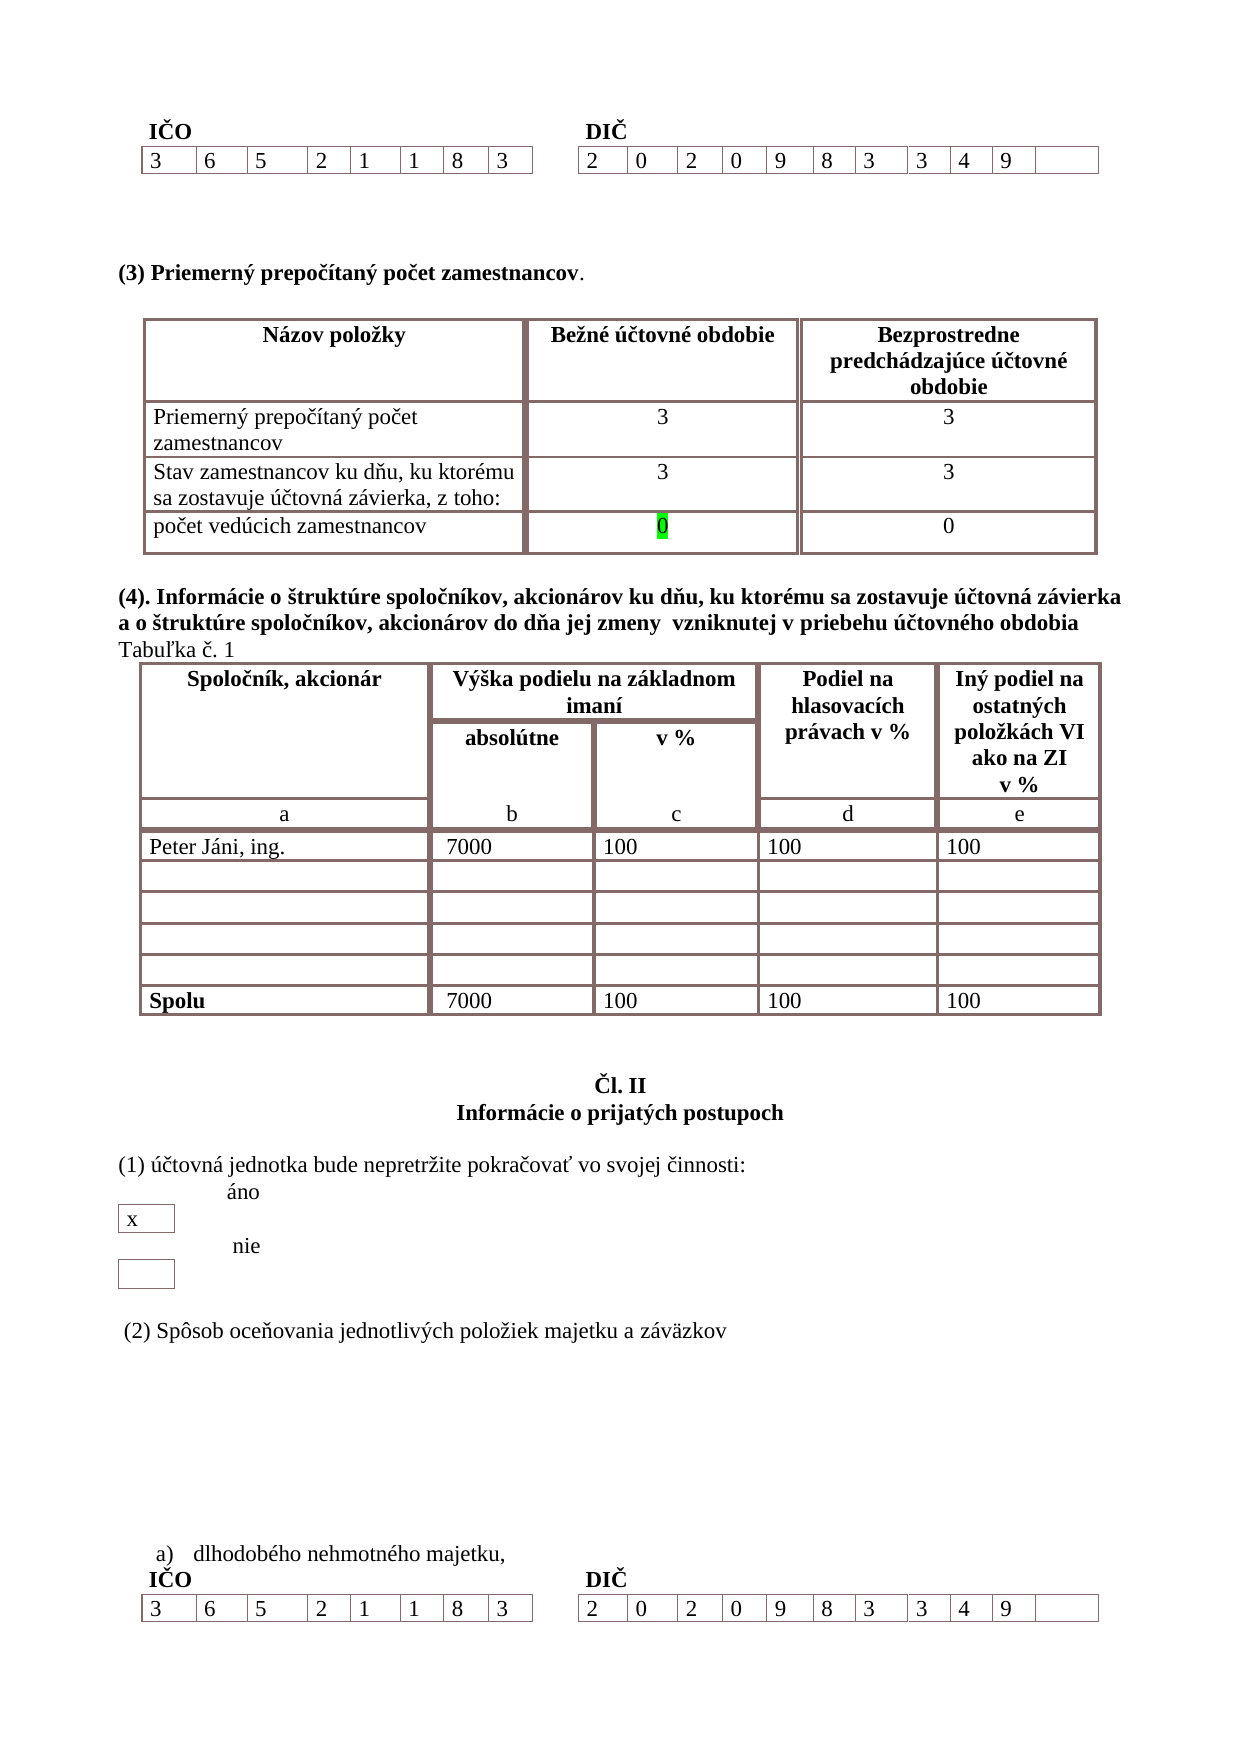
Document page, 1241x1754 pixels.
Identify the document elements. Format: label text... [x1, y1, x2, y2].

table_cell [596, 956, 757, 984]
table_header [533, 1566, 578, 1594]
table_cell 100 [760, 833, 936, 859]
table_header [856, 1566, 908, 1594]
table_cell 4 [951, 147, 992, 173]
table_cell 7000 [433, 987, 592, 1013]
table_cell [433, 956, 592, 984]
table_cell absolútne [433, 724, 591, 800]
table_header [1036, 118, 1099, 146]
table_cell [760, 893, 936, 922]
table_cell [433, 862, 592, 890]
table_cell 9 [993, 147, 1035, 173]
table_cell 2 [579, 147, 627, 173]
table_cell 100 [939, 987, 1098, 1013]
table_cell 1 [351, 147, 400, 173]
table_header [767, 1566, 814, 1594]
table_cell [939, 893, 1098, 922]
table_header IČO [141, 118, 248, 146]
table_cell Priemerný prepočítaný počet zamestnancov [146, 403, 522, 456]
table_cell 3 [143, 1595, 196, 1621]
table_cell 1 [401, 147, 443, 173]
table_header DIČ [578, 118, 678, 146]
table_header [993, 118, 1036, 146]
table_header [401, 118, 444, 146]
table_cell [142, 956, 427, 984]
text (4). Informácie o štruktúre spoločníkov, akcionárov ku dňu, ku ktorému sa zostavuje účtovná závierka a o štruktúre spoločníkov, akcionárov do dňa jej zmeny vzniknutej v priebehu účtovného obdobia [118, 583, 1122, 636]
table_header [678, 1566, 723, 1594]
table_cell 5 [248, 147, 307, 173]
table_header [308, 118, 351, 146]
table_header [351, 118, 401, 146]
table_header [951, 1566, 993, 1594]
table_header [533, 118, 578, 146]
table_cell [533, 146, 578, 174]
table_cell 0 [803, 513, 1094, 552]
table_cell 4 [951, 1595, 992, 1621]
table_cell 2 [579, 1595, 627, 1621]
table_header x [119, 1205, 174, 1232]
table_cell [1036, 1595, 1098, 1621]
table_header DIČ [578, 1566, 678, 1594]
table_cell [760, 956, 936, 984]
table_header IČO [141, 1566, 248, 1594]
table_cell 0 [628, 1595, 677, 1621]
table_cell d [761, 800, 934, 827]
table_header [814, 118, 856, 146]
table_cell [760, 925, 936, 953]
table_cell 3 [489, 147, 532, 173]
text Čl. II [118, 1072, 1122, 1099]
table_cell 8 [444, 147, 488, 173]
table_cell [939, 956, 1098, 984]
table_header [351, 1566, 401, 1594]
table_cell [433, 925, 592, 953]
table_cell 0 [529, 513, 796, 552]
table_cell v % [597, 724, 755, 800]
table_header [489, 1566, 533, 1594]
table_cell 0 [723, 147, 766, 173]
table_header [678, 118, 723, 146]
table_header [444, 118, 489, 146]
table_cell 8 [444, 1595, 488, 1621]
table_header [1036, 1566, 1099, 1594]
table_cell 3 [803, 403, 1094, 456]
text a) dlhodobého nehmotného majetku, [156, 1539, 1122, 1566]
table_cell b [433, 800, 591, 827]
table_cell 3 [803, 458, 1094, 510]
table_header [248, 1566, 308, 1594]
text nie [118, 1233, 1122, 1259]
text Informácie o prijatých postupoch [118, 1099, 1122, 1125]
table_cell 2 [678, 1595, 722, 1621]
table_cell [1036, 147, 1098, 173]
table_cell [433, 893, 592, 922]
table_cell e [940, 800, 1098, 827]
table_cell 2 [308, 147, 350, 173]
table_cell 3 [909, 1595, 950, 1621]
table_cell [939, 925, 1098, 953]
table_cell a [142, 800, 427, 827]
table_cell Peter Jáni, ing. [142, 833, 427, 859]
table_header Spoločník, akcionár [142, 665, 427, 797]
table_header Názov položky [146, 321, 522, 400]
table_cell [596, 893, 757, 922]
table_header [444, 1566, 489, 1594]
table_cell [596, 925, 757, 953]
table_header [489, 118, 533, 146]
table_header [767, 118, 814, 146]
table_cell 100 [596, 987, 757, 1013]
table_cell 9 [767, 1595, 813, 1621]
table_cell [142, 893, 427, 922]
table_cell 8 [814, 1595, 855, 1621]
table_cell [760, 862, 936, 890]
table_header Bezprostredne predchádzajúce účtovné obdobie [803, 321, 1094, 400]
table_cell 100 [760, 987, 936, 1013]
table_cell 7000 [433, 833, 592, 859]
table_cell Stav zamestnancov ku dňu, ku ktorému sa zostavuje účtovná závierka, z toho: [146, 458, 522, 510]
table_cell 100 [939, 833, 1098, 859]
table_cell 3 [529, 403, 796, 456]
table_header [856, 118, 908, 146]
table_cell 2 [308, 1595, 350, 1621]
table_header [993, 1566, 1036, 1594]
table_cell 8 [814, 147, 855, 173]
table_header [723, 1566, 767, 1594]
table_cell 5 [248, 1595, 307, 1621]
table_cell [533, 1594, 578, 1622]
table_cell [596, 862, 757, 890]
table_header Iný podiel na ostatných položkách VI ako na ZI v % [940, 665, 1098, 797]
table_cell 0 [723, 1595, 766, 1621]
text (3) Priemerný prepočítaný počet zamestnancov. [118, 259, 1122, 285]
table_header Podiel na hlasovacích právach v % [761, 665, 934, 797]
table_cell 3 [489, 1595, 532, 1621]
table_cell 1 [401, 1595, 443, 1621]
table_cell 1 [351, 1595, 400, 1621]
text (1) účtovná jednotka bude nepretržite pokračovať vo svojej činnosti: áno [118, 1151, 1122, 1204]
table_header [723, 118, 767, 146]
table_cell 6 [197, 1595, 247, 1621]
table_header [951, 118, 993, 146]
text Tabuľka č. 1 [118, 636, 1122, 662]
table_cell [142, 862, 427, 890]
table_header [909, 118, 951, 146]
table_header Výška podielu na základnom imaní [433, 665, 755, 718]
table_header [401, 1566, 444, 1594]
table_cell 6 [197, 147, 247, 173]
table_cell [142, 925, 427, 953]
table_cell 100 [596, 833, 757, 859]
table_cell 2 [678, 147, 722, 173]
table_cell počet vedúcich zamestnancov [146, 513, 522, 552]
table_cell 9 [767, 147, 813, 173]
table_cell Spolu [142, 987, 427, 1013]
table_cell 3 [909, 147, 950, 173]
table_header [308, 1566, 351, 1594]
table_cell 0 [628, 147, 677, 173]
table_header [248, 118, 308, 146]
table_header Bežné účtovné obdobie [529, 321, 796, 400]
table_cell 3 [856, 1595, 907, 1621]
table_cell 9 [993, 1595, 1035, 1621]
table_cell [939, 862, 1098, 890]
table_cell 3 [529, 458, 796, 510]
table_cell 3 [143, 147, 196, 173]
table_header [814, 1566, 856, 1594]
table_cell 3 [856, 147, 907, 173]
table_header [119, 1260, 174, 1288]
text (2) Spôsob oceňovania jednotlivých položiek majetku a záväzkov [118, 1317, 1122, 1343]
table_cell c [597, 800, 755, 827]
table_header [909, 1566, 951, 1594]
